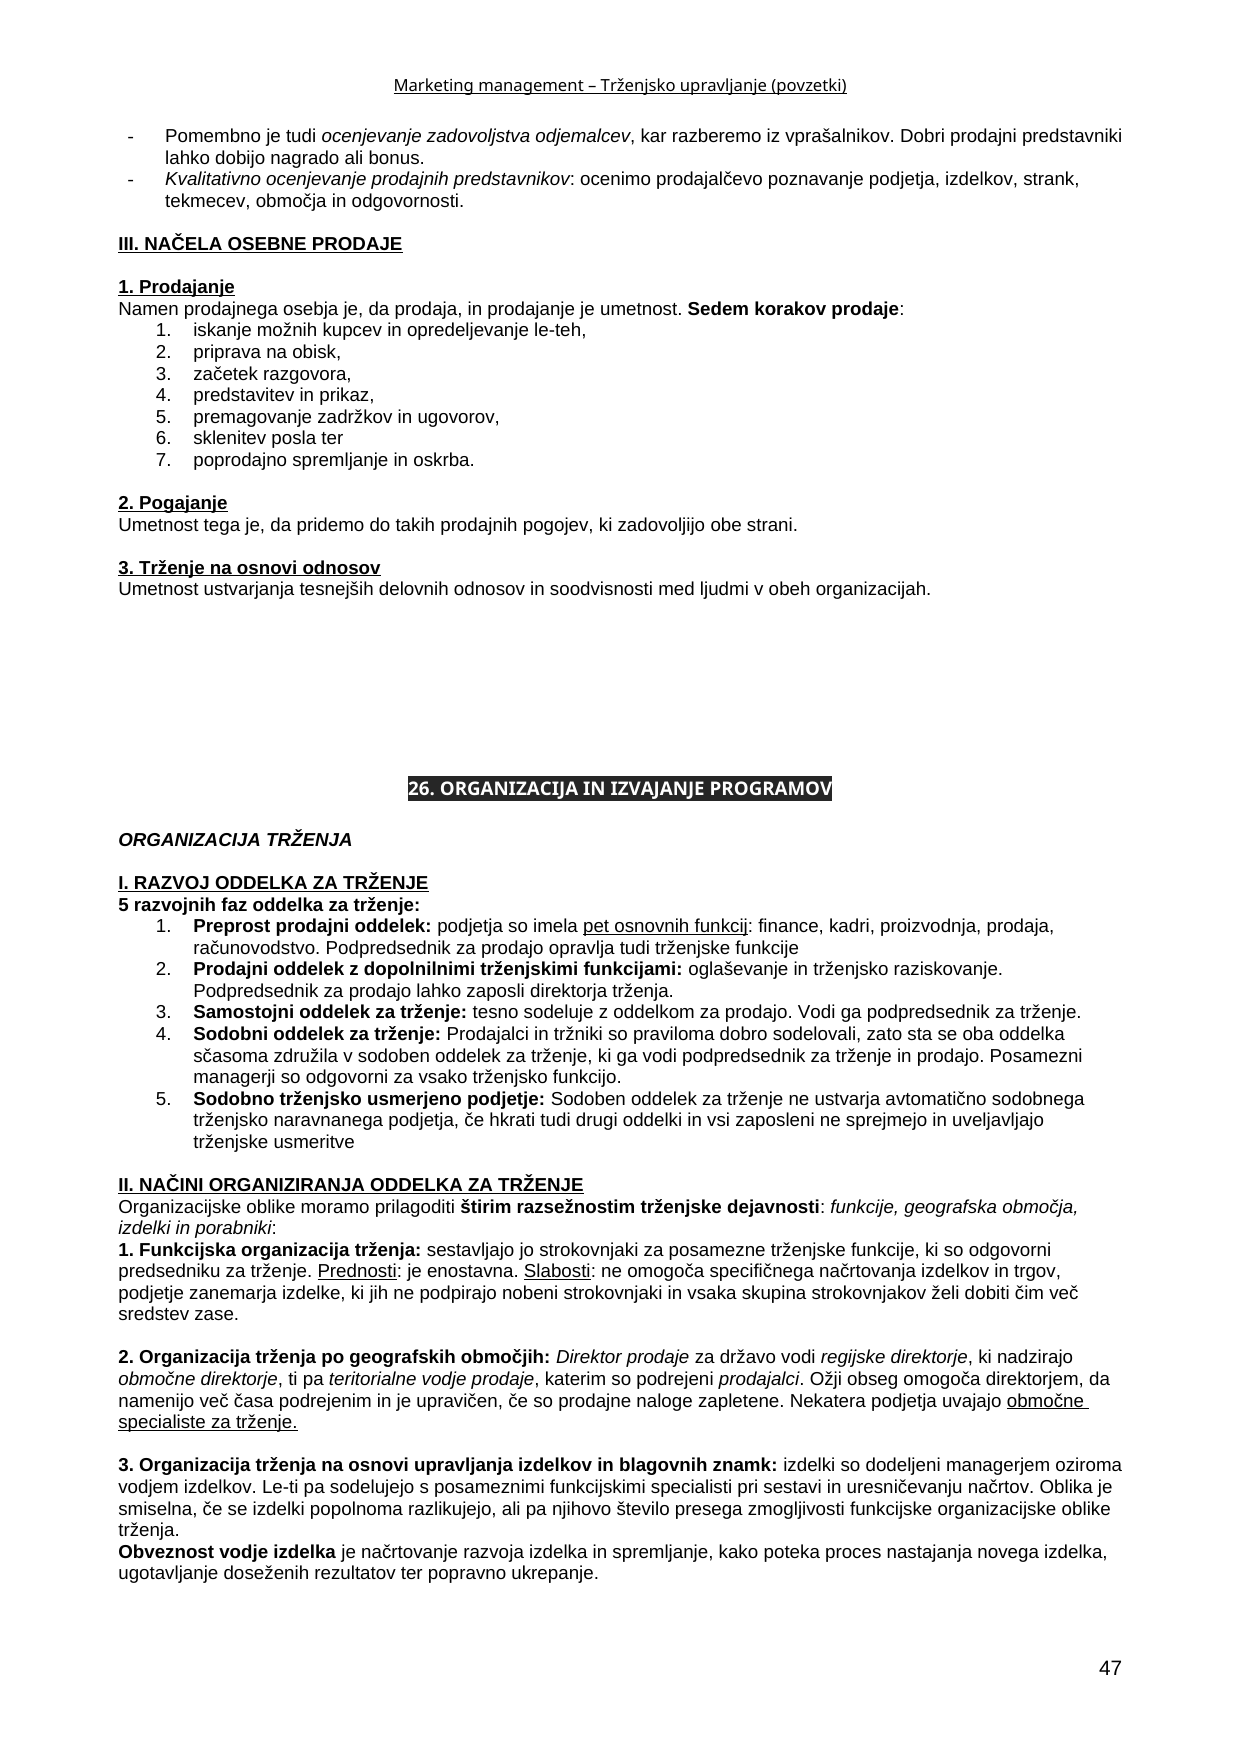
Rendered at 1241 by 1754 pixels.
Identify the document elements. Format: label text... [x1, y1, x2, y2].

text 2. Organizacija trženja po geografskih območjih: Direktor prodaje za državo vodi regijske direktorje, ki nadzirajo območne direktorje, ti pa teritorialne vodje prodaje, katerim so podrejeni prodajalci. Ožji obseg omogoča direktorjem, da namenijo več časa podrejenim in je upravičen, če so prodajne naloge zapletene. Nekatera podjetja uvajajo območne specialiste za trženje. [118, 1346, 1122, 1433]
subtitle ORGANIZACIJA TRŽENJA [118, 829, 1122, 850]
text 1. Funkcijska organizacija trženja: sestavljajo jo strokovnjaki za posamezne trženjske funkcije, ki so odgovorni predsedniku za trženje. Prednosti: je enostavna. Slabosti: ne omogoča specifičnega načrtovanja izdelkov in trgov, podjetje zanemarja izdelke, ki jih ne podpirajo nobeni strokovnjaki in vsaka skupina strokovnjakov želi dobiti čim več sredstev zase. [118, 1238, 1122, 1325]
text Organizacijske oblike moramo prilagoditi štirim razsežnostim trženjske dejavnosti: funkcije, geografska območja, izdelki in porabniki: [118, 1195, 1122, 1238]
list Samostojni oddelek za trženje: tesno sodeluje z oddelkom za prodajo. Vodi ga podpredsednik za trženje. [156, 1001, 1122, 1023]
text 3. Organizacija trženja na osnovi upravljanja izdelkov in blagovnih znamk: izdelki so dodeljeni managerjem oziroma vodjem izdelkov. Le-ti pa sodelujejo s posameznimi funkcijskimi specialisti pri sestavi in uresničevanju načrtov. Oblika je smiselna, če se izdelki popolnoma razlikujejo, ali pa njihovo število presega zmogljivosti funkcijske organizacijske oblike trženja. [118, 1454, 1122, 1540]
text Umetnost tega je, da pridemo do takih prodajnih pogojev, ki zadovoljijo obe strani. [118, 513, 1122, 535]
list začetek razgovora, [156, 362, 1122, 384]
text Umetnost ustvarjanja tesnejših delovnih odnosov in soodvisnosti med ljudmi v obeh organizacijah. [118, 578, 1122, 599]
list priprava na obisk, [156, 341, 1122, 362]
list premagovanje zadržkov in ugovorov, [156, 406, 1122, 427]
text Obveznost vodje izdelka je načrtovanje razvoja izdelka in spremljanje, kako poteka proces nastajanja novega izdelka, ugotavljanje doseženih rezultatov ter popravno ukrepanje. [118, 1540, 1122, 1583]
list Prodajni oddelek z dopolnilnimi trženjskimi funkcijami: oglaševanje in trženjsko raziskovanje. Podpredsednik za prodajo lahko zaposli direktorja trženja. [156, 958, 1122, 1001]
text Namen prodajnega osebja je, da prodaja, in prodajanje je umetnost. Sedem korakov prodaje: [118, 298, 1122, 319]
subtitle III. NAČELA OSEBNE PRODAJE [118, 233, 1122, 254]
list sklenitev posla ter [156, 427, 1122, 449]
list Sodobno trženjsko usmerjeno podjetje: Sodoben oddelek za trženje ne ustvarja avtomatično sodobnega trženjsko naravnanega podjetja, če hkrati tudi drugi oddelki in vsi zaposleni ne sprejmejo in uveljavljajo trženjske usmeritve [156, 1088, 1122, 1152]
subtitle 26. ORGANIZACIJA IN IZVAJANJE PROGRAMOV [118, 776, 408, 801]
text 1. Prodajanje [118, 276, 1122, 298]
list iskanje možnih kupcev in opredeljevanje le-teh, [156, 319, 1122, 341]
text 2. Pogajanje [118, 492, 1122, 513]
text 3. Trženje na osnovi odnosov [118, 556, 1122, 578]
list Kvalitativno ocenjevanje prodajnih predstavnikov: ocenimo prodajalčevo poznavanje podjetja, izdelkov, strank, tekmecev, območja in odgovornosti. [127, 168, 1122, 211]
text 5 razvojnih faz oddelka za trženje: [118, 893, 1122, 915]
list Preprost prodajni oddelek: podjetja so imela pet osnovnih funkcij: finance, kadri, proizvodnja, prodaja, računovodstvo. Podpredsednik za prodajo opravlja tudi trženjske funkcije [156, 915, 1122, 958]
list poprodajno spremljanje in oskrba. [156, 449, 1122, 470]
subtitle 26. ORGANIZACIJA IN IZVAJANJE PROGRAMOV [832, 776, 1122, 801]
subtitle II. NAČINI ORGANIZIRANJA ODDELKA ZA TRŽENJE [118, 1174, 1122, 1195]
subtitle I. RAZVOJ ODDELKA ZA TRŽENJE [118, 872, 1122, 893]
list predstavitev in prikaz, [156, 384, 1122, 406]
list Pomembno je tudi ocenjevanje zadovoljstva odjemalcev, kar razberemo iz vprašalnikov. Dobri prodajni predstavniki lahko dobijo nagrado ali bonus. [127, 125, 1122, 168]
list Sodobni oddelek za trženje: Prodajalci in tržniki so praviloma dobro sodelovali, zato sta se oba oddelka sčasoma združila v sodoben oddelek za trženje, ki ga vodi podpredsednik za trženje in prodajo. Posamezni managerji so odgovorni za vsako trženjsko funkcijo. [156, 1023, 1122, 1088]
